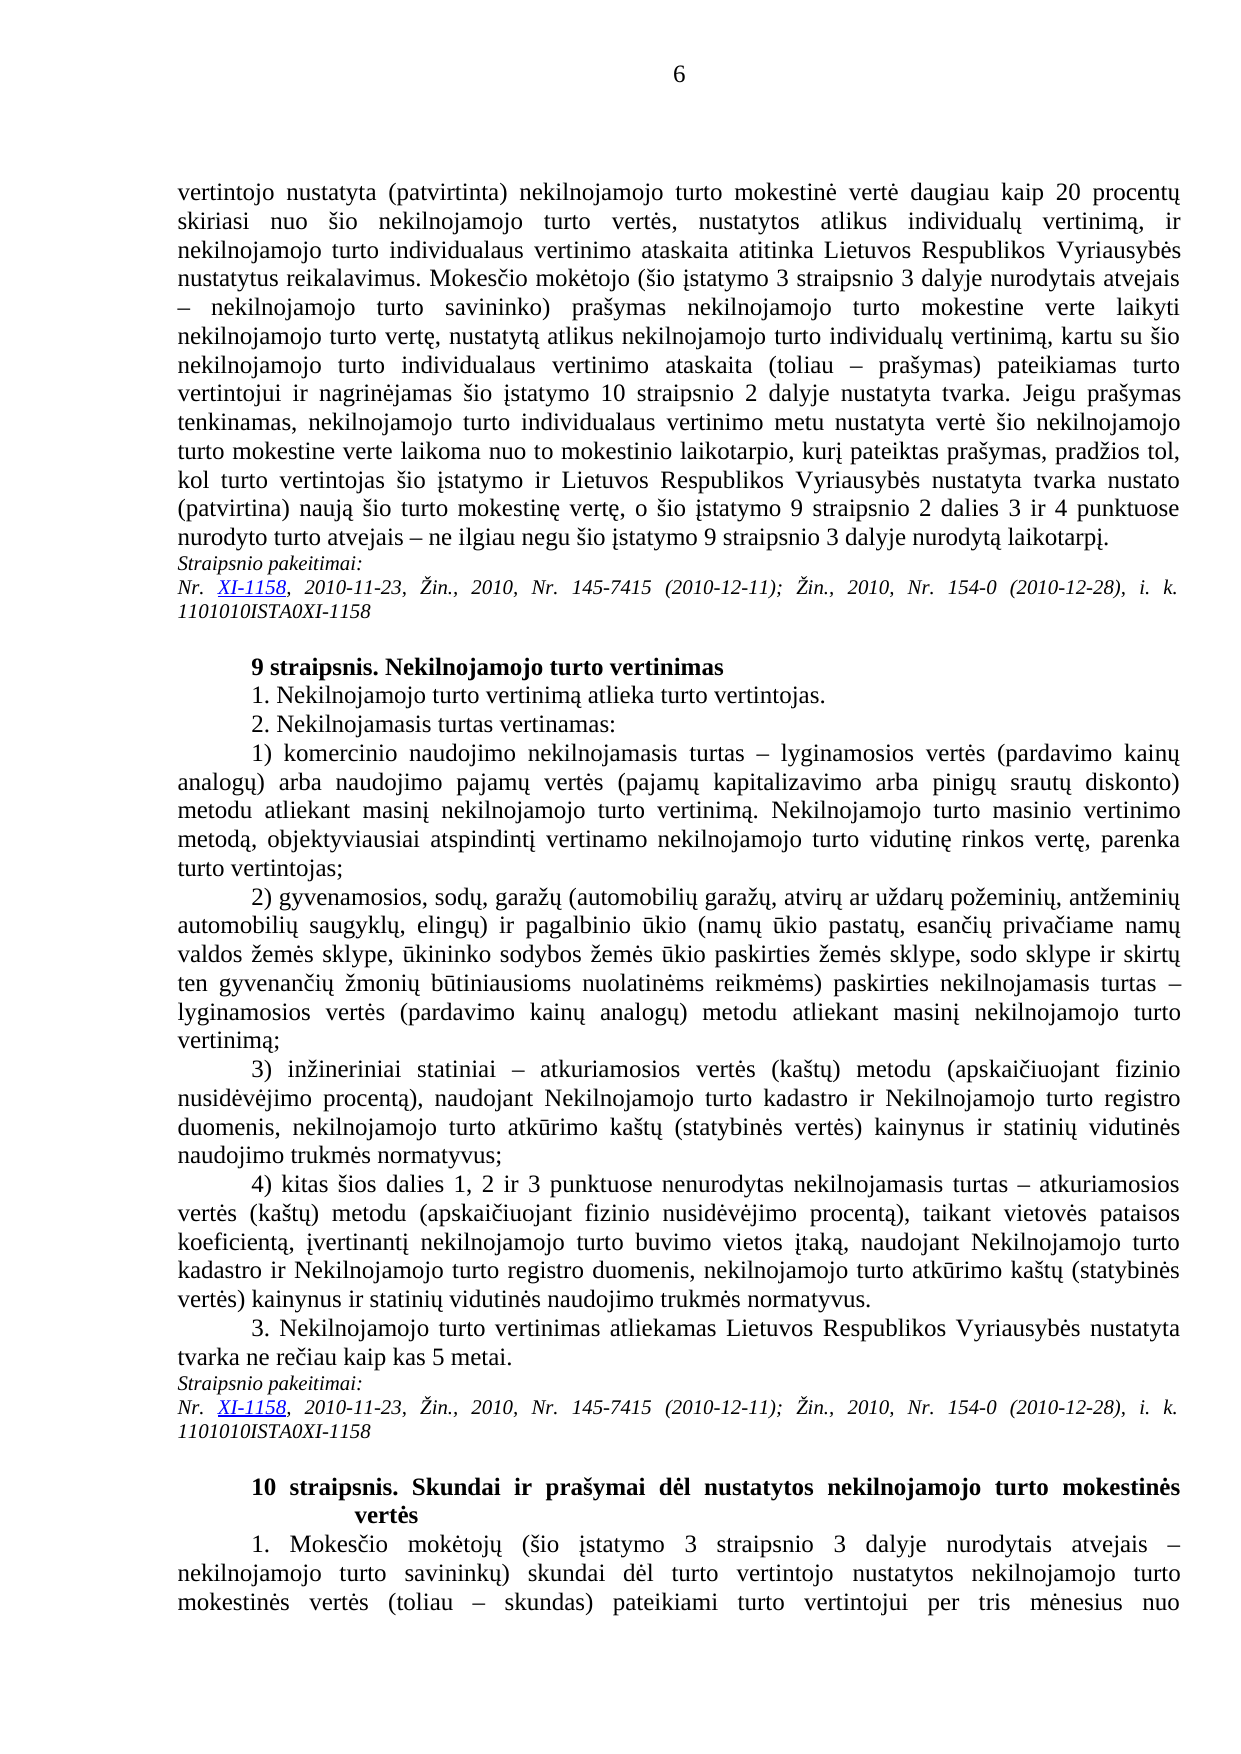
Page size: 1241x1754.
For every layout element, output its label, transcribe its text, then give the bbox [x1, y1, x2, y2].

text 10 straipsnis. Skundai ir prašymai dėl nustatytos nekilnojamojo turto mokestinės vertės [251, 1472, 1181, 1529]
text 3. Nekilnojamojo turto vertinimas atliekamas Lietuvos Respublikos Vyriausybės nustatyta tvarka ne rečiau kaip kas 5 metai. [177, 1313, 1181, 1371]
text Nr. XI-1158, 2010-11-23, Žin., 2010, Nr. 145-7415 (2010-12-11); Žin., 2010, Nr. 154-0 (2010-12-28), i. k. 1101010ISTA0XI-1158 [177, 575, 1181, 623]
text 2. Nekilnojamasis turtas vertinamas: [177, 709, 1181, 738]
text 4) kitas šios dalies 1, 2 ir 3 punktuose nenurodytas nekilnojamasis turtas – atkuriamosios vertės (kaštų) metodu (apskaičiuojant fizinio nusidėvėjimo procentą), taikant vietovės pataisos koeficientą, įvertinantį nekilnojamojo turto buvimo vietos įtaką, naudojant Nekilnojamojo turto kadastro ir Nekilnojamojo turto registro duomenis, nekilnojamojo turto atkūrimo kaštų (statybinės vertės) kainynus ir statinių vidutinės naudojimo trukmės normatyvus. [177, 1169, 1181, 1313]
text 1. Nekilnojamojo turto vertinimą atlieka turto vertintojas. [177, 681, 1181, 709]
text Nr. XI-1158, 2010-11-23, Žin., 2010, Nr. 145-7415 (2010-12-11); Žin., 2010, Nr. 154-0 (2010-12-28), i. k. 1101010ISTA0XI-1158 [177, 1395, 1181, 1443]
text Straipsnio pakeitimai: [177, 1371, 1181, 1395]
text Straipsnio pakeitimai: [177, 551, 1181, 575]
text 1. Mokesčio mokėtojų (šio įstatymo 3 straipsnio 3 dalyje nurodytais atvejais – nekilnojamojo turto savininkų) skundai dėl turto vertintojo nustatytos nekilnojamojo turto mokestinės vertės (toliau – skundas) pateikiami turto vertintojui per tris mėnesius nuo [177, 1529, 1181, 1615]
text vertintojo nustatyta (patvirtinta) nekilnojamojo turto mokestinė vertė daugiau kaip 20 procentų skiriasi nuo šio nekilnojamojo turto vertės, nustatytos atlikus individualų vertinimą, ir nekilnojamojo turto individualaus vertinimo ataskaita atitinka Lietuvos Respublikos Vyriausybės nustatytus reikalavimus. Mokesčio mokėtojo (šio įstatymo 3 straipsnio 3 dalyje nurodytais atvejais – nekilnojamojo turto savininko) prašymas nekilnojamojo turto mokestine verte laikyti nekilnojamojo turto vertę, nustatytą atlikus nekilnojamojo turto individualų vertinimą, kartu su šio nekilnojamojo turto individualaus vertinimo ataskaita (toliau – prašymas) pateikiamas turto vertintojui ir nagrinėjamas šio įstatymo 10 straipsnio 2 dalyje nustatyta tvarka. Jeigu prašymas tenkinamas, nekilnojamojo turto individualaus vertinimo metu nustatyta vertė šio nekilnojamojo turto mokestine verte laikoma nuo to mokestinio laikotarpio, kurį pateiktas prašymas, pradžios tol, kol turto vertintojas šio įstatymo ir Lietuvos Respublikos Vyriausybės nustatyta tvarka nustato (patvirtina) naują šio turto mokestinę vertę, o šio įstatymo 9 straipsnio 2 dalies 3 ir 4 punktuose nurodyto turto atvejais – ne ilgiau negu šio įstatymo 9 straipsnio 3 dalyje nurodytą laikotarpį. [177, 177, 1181, 551]
text 1) komercinio naudojimo nekilnojamasis turtas – lyginamosios vertės (pardavimo kainų analogų) arba naudojimo pajamų vertės (pajamų kapitalizavimo arba pinigų srautų diskonto) metodu atliekant masinį nekilnojamojo turto vertinimą. Nekilnojamojo turto masinio vertinimo metodą, objektyviausiai atspindintį vertinamo nekilnojamojo turto vidutinę rinkos vertę, parenka turto vertintojas; [177, 738, 1181, 882]
text 9 straipsnis. Nekilnojamojo turto vertinimas [177, 652, 1181, 681]
text 3) inžineriniai statiniai – atkuriamosios vertės (kaštų) metodu (apskaičiuojant fizinio nusidėvėjimo procentą), naudojant Nekilnojamojo turto kadastro ir Nekilnojamojo turto registro duomenis, nekilnojamojo turto atkūrimo kaštų (statybinės vertės) kainynus ir statinių vidutinės naudojimo trukmės normatyvus; [177, 1054, 1181, 1169]
text 2) gyvenamosios, sodų, garažų (automobilių garažų, atvirų ar uždarų požeminių, antžeminių automobilių saugyklų, elingų) ir pagalbinio ūkio (namų ūkio pastatų, esančių privačiame namų valdos žemės sklype, ūkininko sodybos žemės ūkio paskirties žemės sklype, sodo sklype ir skirtų ten gyvenančių žmonių būtiniausioms nuolatinėms reikmėms) paskirties nekilnojamasis turtas – lyginamosios vertės (pardavimo kainų analogų) metodu atliekant masinį nekilnojamojo turto vertinimą; [177, 882, 1181, 1054]
